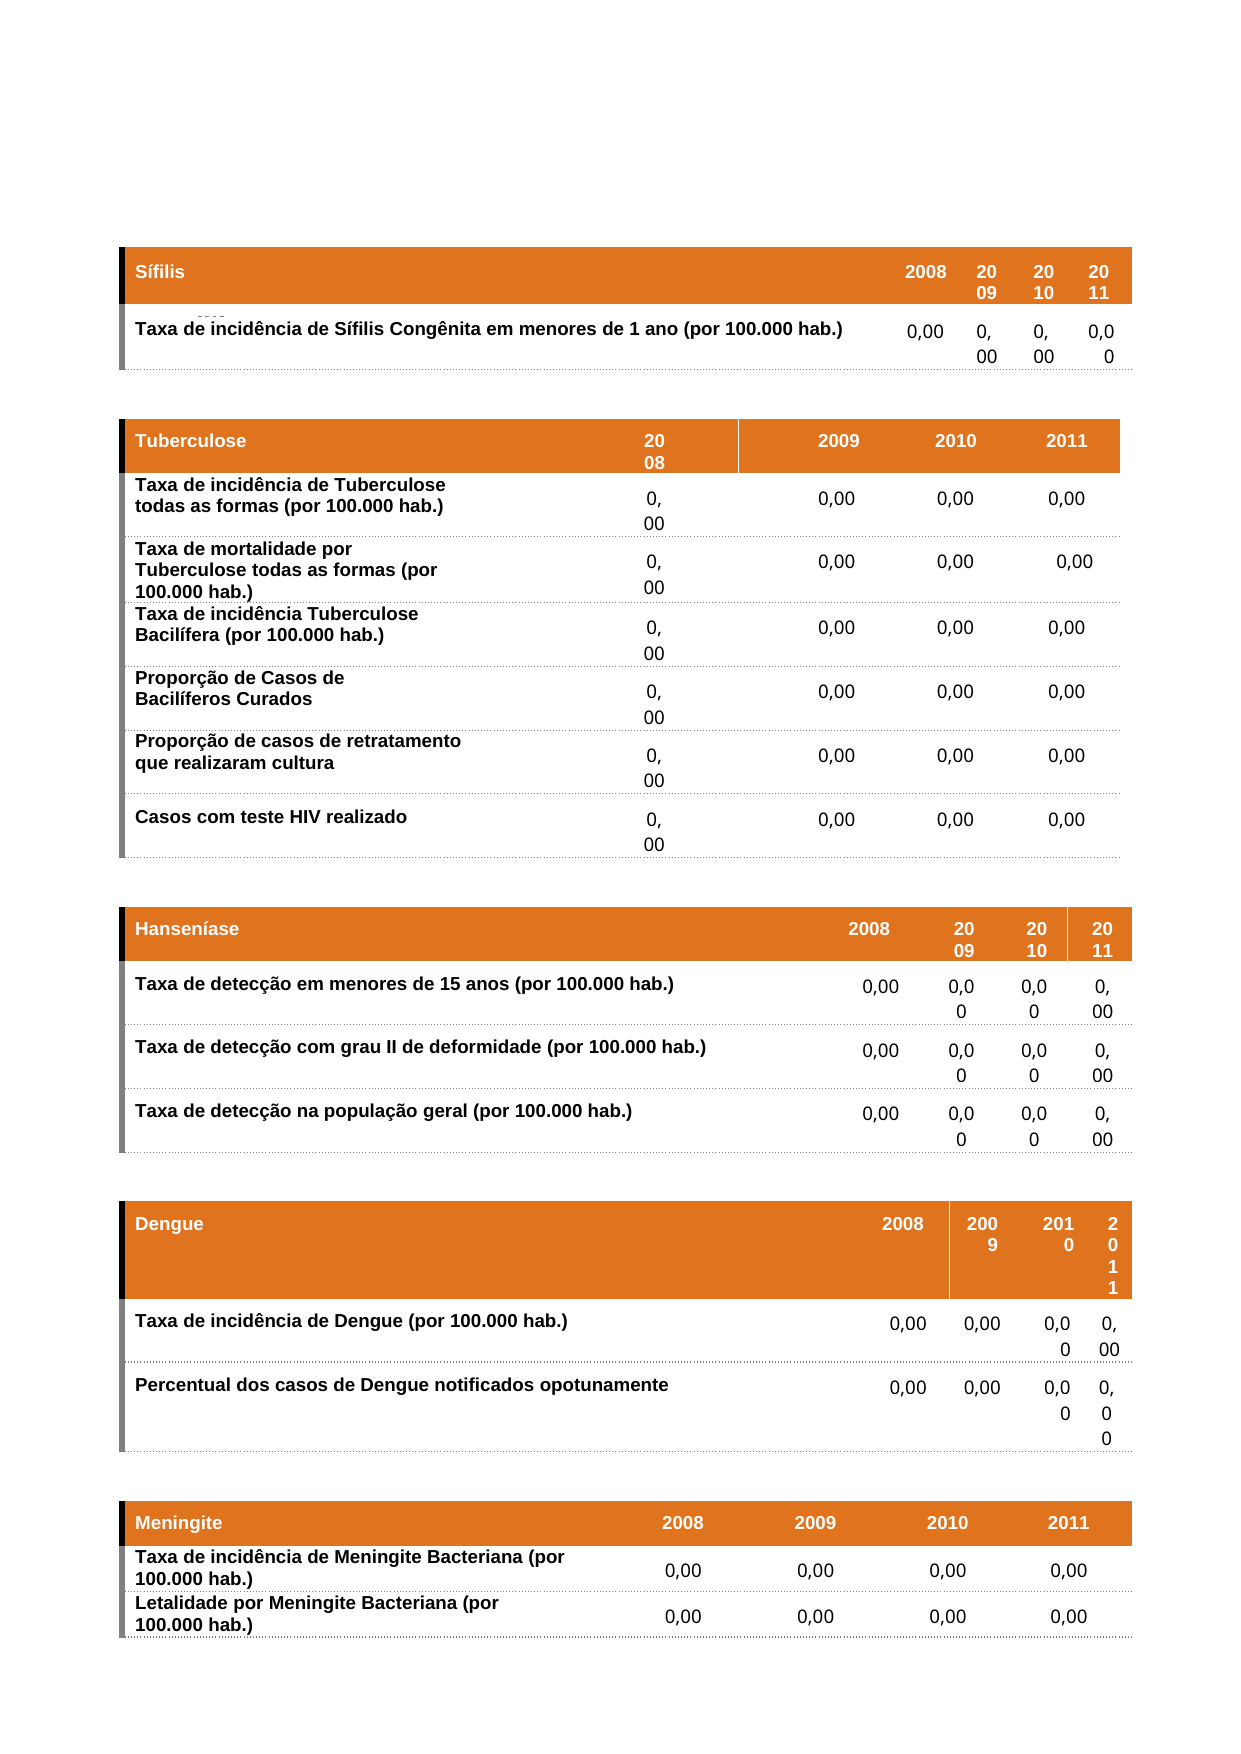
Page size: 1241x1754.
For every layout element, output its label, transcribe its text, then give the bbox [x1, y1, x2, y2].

table_header 2011 [1069, 247, 1132, 304]
table_cell 0,00 [563, 666, 738, 729]
table_header 2011 [1000, 1501, 1132, 1546]
table_cell 0,00 [895, 666, 1009, 729]
table_cell 0,00 [739, 602, 895, 666]
table_cell 0,00 [1009, 536, 1120, 602]
table_cell 0,00 [735, 1591, 868, 1636]
table_cell 0,00 [924, 1024, 998, 1088]
table_cell 0,00 [1084, 1299, 1132, 1361]
table_cell 0,00 [959, 304, 1012, 369]
table_cell 0,00 [1000, 1546, 1132, 1591]
table_header 2008 [774, 1201, 949, 1299]
table_header 2010 [998, 907, 1067, 961]
table_cell 0,00 [563, 536, 738, 602]
table_cell 0,00 [924, 1088, 998, 1152]
table_header Dengue [125, 1201, 774, 1299]
table_header Sífilis [125, 247, 871, 304]
table_header 2008 [775, 907, 924, 961]
table_header 2009 [735, 1501, 868, 1546]
table_cell Percentual dos casos de Dengue notificados opotunamente [125, 1361, 774, 1451]
table_cell Proporção de casos de retratamento que realizaram cultura [125, 730, 563, 793]
table_header 2008 [563, 419, 738, 473]
table_cell 0,00 [563, 602, 738, 666]
table_cell 0,00 [739, 793, 895, 857]
table_cell 0,00 [998, 1088, 1067, 1152]
table_cell Taxa de incidência de Tuberculose todas as formas (por 100.000 hab.) [125, 473, 563, 536]
table_cell 0,00 [1009, 793, 1120, 857]
table_header 2011 [1084, 1201, 1132, 1299]
table_cell 0,00 [774, 1361, 949, 1451]
table_header 2009 [924, 907, 998, 961]
table_cell 0,00 [895, 730, 1009, 793]
table_header 2010 [1024, 1201, 1084, 1299]
table_cell 0,00 [1068, 1088, 1132, 1152]
table_cell 0,00 [1068, 961, 1132, 1024]
table_cell Taxa de detecção com grau II de deformidade (por 100.000 hab.) [125, 1024, 775, 1088]
table_cell 0,00 [775, 961, 924, 1024]
table_cell 0,00 [1069, 304, 1132, 369]
table_cell 0,00 [1068, 1024, 1132, 1088]
table_cell 0,00 [868, 1591, 1000, 1636]
table_cell 0,00 [775, 1088, 924, 1152]
table_cell 0,00 [739, 666, 895, 729]
table_header 2010 [1012, 247, 1069, 304]
table_cell 0,00 [1024, 1299, 1084, 1361]
table_cell Taxa de incidência Tuberculose Bacilífera (por 100.000 hab.) [125, 602, 563, 666]
table_cell 0,00 [895, 793, 1009, 857]
table_header 2011 [1068, 907, 1132, 961]
table_cell 0,00 [895, 602, 1009, 666]
table_cell Taxa de incidência de Meningite Bacteriana (por 100.000 hab.) [125, 1546, 614, 1591]
table_cell 0,00 [895, 536, 1009, 602]
table_cell 0,00 [563, 793, 738, 857]
table_cell 0,00 [1012, 304, 1069, 369]
table_cell 0,00 [739, 536, 895, 602]
table_cell 0,00 [1000, 1591, 1132, 1636]
table_cell 0,00 [1009, 602, 1120, 666]
table_cell 0,00 [1009, 730, 1120, 793]
table_header 2008 [614, 1501, 735, 1546]
table_cell Taxa de detecção em menores de 15 anos (por 100.000 hab.) [125, 961, 775, 1024]
table_header 2009 [739, 419, 895, 473]
table_cell 0,00 [563, 473, 738, 536]
table_cell Proporção de Casos de Bacilíferos Curados [125, 666, 563, 729]
table_cell 0,00 [614, 1546, 735, 1591]
table_cell 0,00 [950, 1361, 1024, 1451]
table_cell 0,00 [895, 473, 1009, 536]
table_cell 0,00 [868, 1546, 1000, 1591]
table_cell Taxa de incidência de Sífilis Congênita em menores de 1 ano (por 100.000 hab.) [125, 304, 871, 369]
table_cell 0,00 [739, 730, 895, 793]
table_cell 0,00 [1024, 1361, 1084, 1451]
table_cell 0,00 [998, 1024, 1067, 1088]
table_cell Taxa de incidência de Dengue (por 100.000 hab.) [125, 1299, 774, 1361]
table_cell 0,00 [1009, 666, 1120, 729]
table_cell 0,00 [924, 961, 998, 1024]
table_cell 0,00 [614, 1591, 735, 1636]
table_header 2009 [959, 247, 1012, 304]
table_cell 0,00 [998, 961, 1067, 1024]
table_header Meningite [125, 1501, 614, 1546]
table_cell 0,00 [871, 304, 959, 369]
table_cell 0,00 [735, 1546, 868, 1591]
table_cell Taxa de mortalidade por Tuberculose todas as formas (por 100.000 hab.) [125, 536, 563, 602]
table_cell 0,00 [1084, 1361, 1132, 1451]
table_cell 0,00 [774, 1299, 949, 1361]
table_cell Letalidade por Meningite Bacteriana (por 100.000 hab.) [125, 1591, 614, 1636]
table_header Tuberculose [125, 419, 563, 473]
table_header Hanseníase [125, 907, 775, 961]
table_header 2009 [950, 1201, 1024, 1299]
table_cell Casos com teste HIV realizado [125, 793, 563, 857]
table_header 2010 [895, 419, 1009, 473]
table_cell 0,00 [775, 1024, 924, 1088]
table_cell 0,00 [950, 1299, 1024, 1361]
table_cell 0,00 [1009, 473, 1120, 536]
table_header 2010 [868, 1501, 1000, 1546]
table_header 2011 [1009, 419, 1120, 473]
table_cell 0,00 [563, 730, 738, 793]
table_cell 0,00 [739, 473, 895, 536]
table_cell Taxa de detecção na população geral (por 100.000 hab.) [125, 1088, 775, 1152]
table_header 2008 [871, 247, 959, 304]
